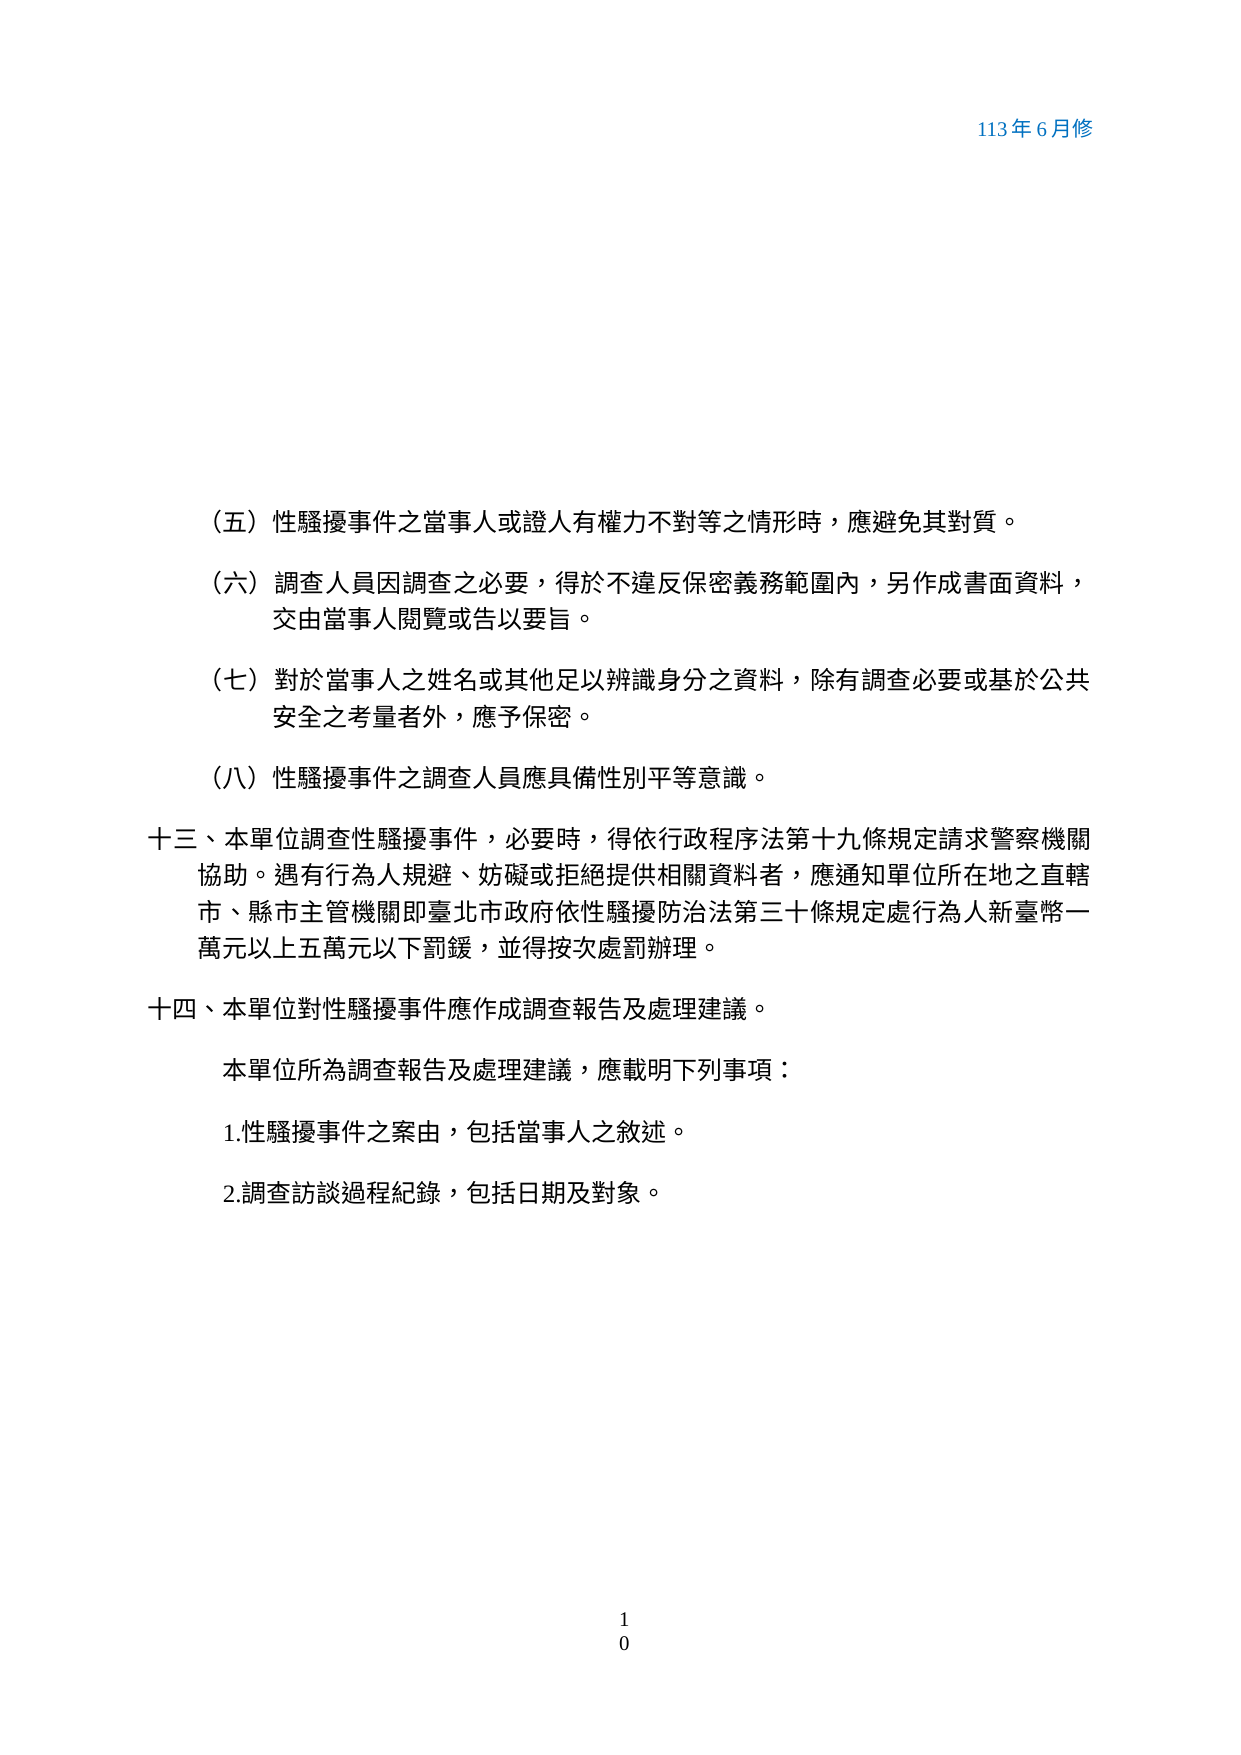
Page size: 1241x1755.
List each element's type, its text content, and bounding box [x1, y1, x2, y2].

text 2.調查訪談過程紀錄，包括日期及對象。 [223, 1173, 1093, 1209]
text （八）性騷擾事件之調查人員應具備性別平等意識。 [198, 758, 1093, 794]
text 1.性騷擾事件之案由，包括當事人之敘述。 [223, 1112, 1093, 1148]
text 十三、本單位調查性騷擾事件，必要時，得依行政程序法第十九條規定請求警察機關協助。遇有行為人規避、妨礙或拒絕提供相關資料者，應通知單位所在地之直轄市、縣市主管機關即臺北市政府依性騷擾防治法第三十條規定處行為人新臺幣一萬元以上五萬元以下罰鍰，並得按次處罰辦理。 [148, 819, 1093, 964]
text （七）對於當事人之姓名或其他足以辨識身分之資料，除有調查必要或基於公共安全之考量者外，應予保密。 [198, 661, 1093, 733]
text （五）性騷擾事件之當事人或證人有權力不對等之情形時，應避免其對質。 [198, 502, 1093, 538]
text （六）調查人員因調查之必要，得於不違反保密義務範圍內，另作成書面資料，交由當事人閱覽或告以要旨。 [198, 563, 1093, 636]
text 十四、本單位對性騷擾事件應作成調查報告及處理建議。 [148, 989, 1093, 1026]
text 本單位所為調查報告及處理建議，應載明下列事項： [223, 1051, 1093, 1087]
